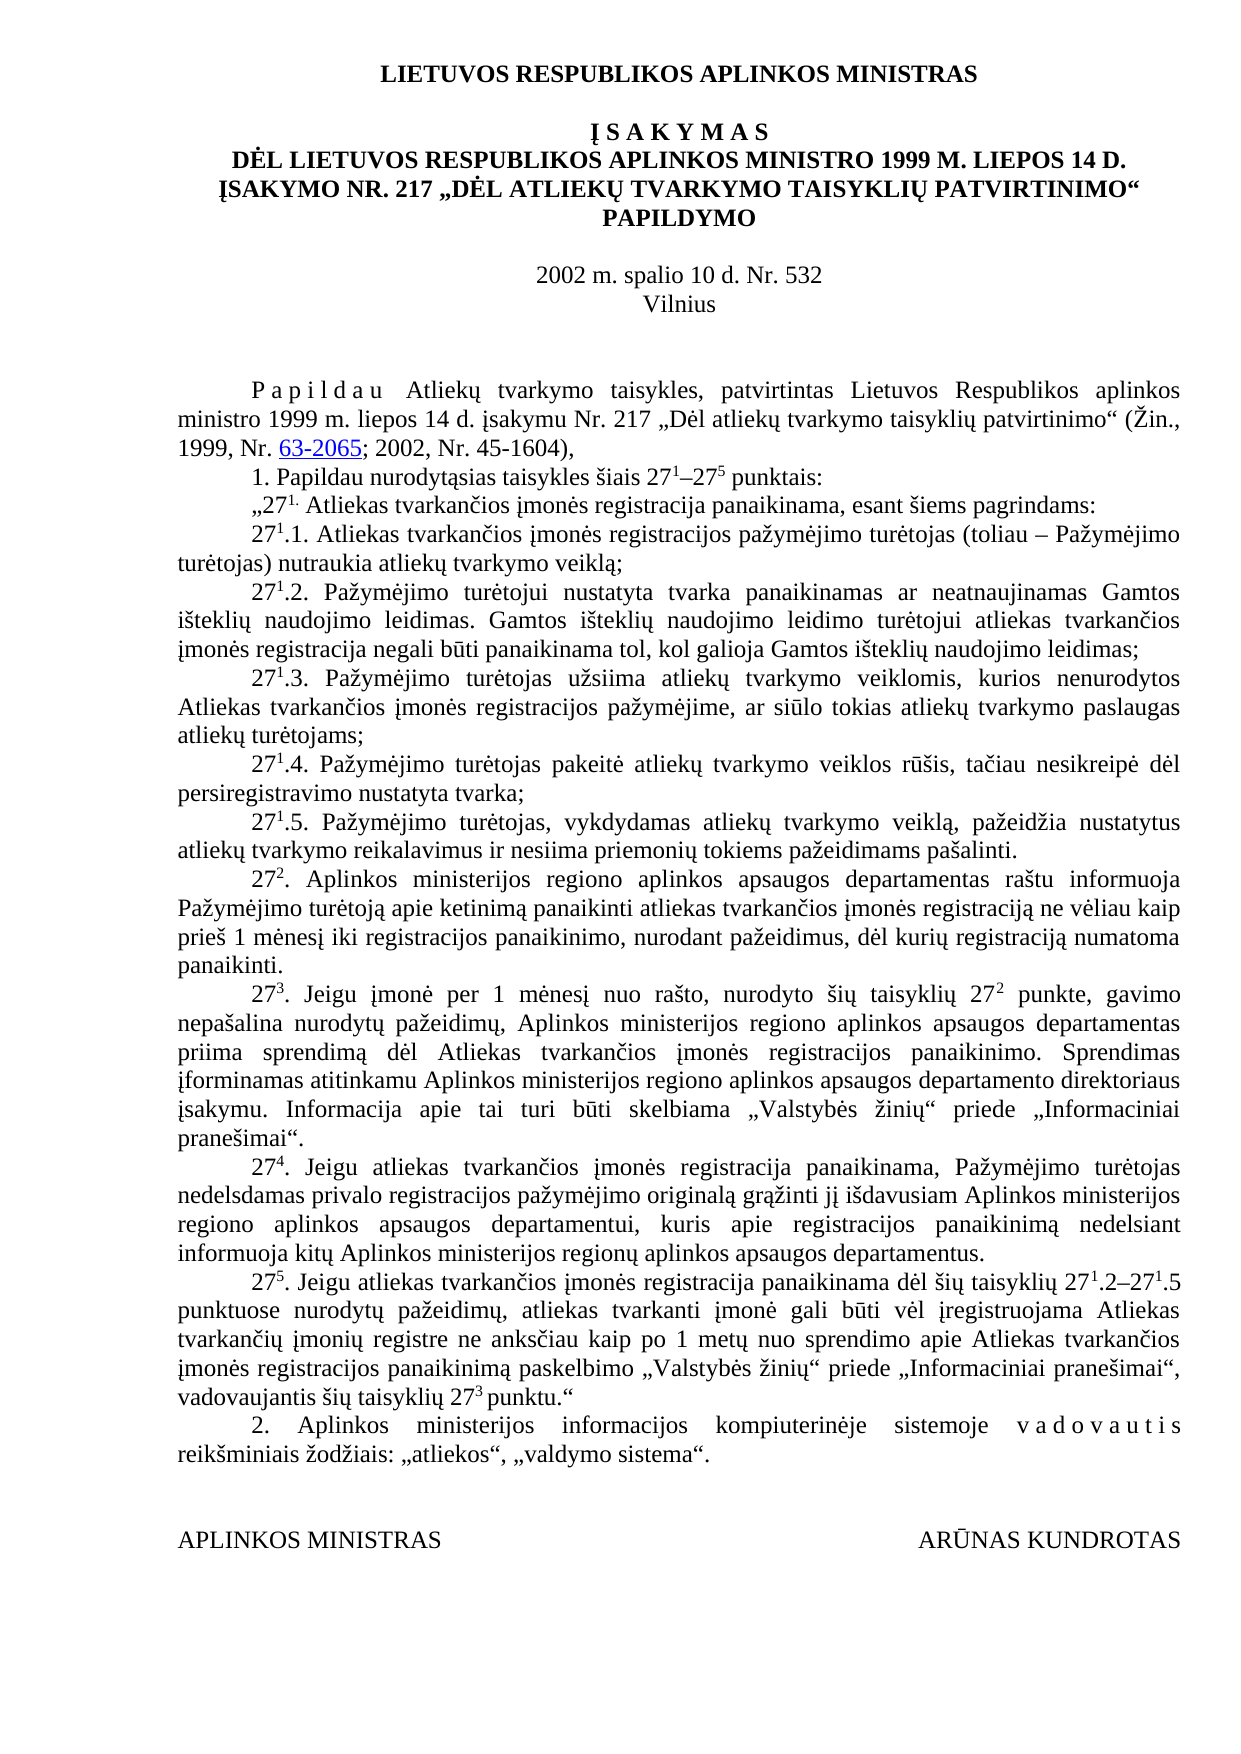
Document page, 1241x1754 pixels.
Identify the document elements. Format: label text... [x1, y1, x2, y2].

text 271.5. Pažymėjimo turėtojas, vykdydamas atliekų tvarkymo veiklą, pažeidžia nustatytus atliekų tvarkymo reikalavimus ir nesiima priemonių tokiems pažeidimams pašalinti. [177, 807, 1181, 864]
text 1. Papildau nurodytąsias taisykles šiais 271–275 punktais: [177, 462, 1181, 490]
text 271.2. Pažymėjimo turėtojui nustatyta tvarka panaikinamas ar neatnaujinamas Gamtos išteklių naudojimo leidimas. Gamtos išteklių naudojimo leidimo turėtojui atliekas tvarkančios įmonės registracija negali būti panaikinama tol, kol galioja Gamtos išteklių naudojimo leidimas; [177, 577, 1181, 663]
text 271.3. Pažymėjimo turėtojas užsiima atliekų tvarkymo veiklomis, kurios nenurodytos Atliekas tvarkančios įmonės registracijos pažymėjime, ar siūlo tokias atliekų tvarkymo paslaugas atliekų turėtojams; [177, 663, 1181, 749]
text 275. Jeigu atliekas tvarkančios įmonės registracija panaikinama dėl šių taisyklių 271.2–271.5 punktuose nurodytų pažeidimų, atliekas tvarkanti įmonė gali būti vėl įregistruojama Atliekas tvarkančių įmonių registre ne anksčiau kaip po 1 metų nuo sprendimo apie Atliekas tvarkančios įmonės registracijos panaikinimą paskelbimo „Valstybės žinių“ priede „Informaciniai pranešimai“, vadovaujantis šių taisyklių 273 punktu.“ [177, 1267, 1181, 1410]
text 274. Jeigu atliekas tvarkančios įmonės registracija panaikinama, Pažymėjimo turėtojas nedelsdamas privalo registracijos pažymėjimo originalą grąžinti jį išdavusiam Aplinkos ministerijos regiono aplinkos apsaugos departamentui, kuris apie registracijos panaikinimą nedelsiant informuoja kitų Aplinkos ministerijos regionų aplinkos apsaugos departamentus. [177, 1152, 1181, 1267]
text „271. Atliekas tvarkančios įmonės registracija panaikinama, esant šiems pagrindams: [177, 490, 1181, 519]
text Papildau Atliekų tvarkymo taisykles, patvirtintas Lietuvos Respublikos aplinkos ministro 1999 m. liepos 14 d. įsakymu Nr. 217 „Dėl atliekų tvarkymo taisyklių patvirtinimo“ (Žin., 1999, Nr. 63-2065; 2002, Nr. 45-1604), [177, 375, 1181, 462]
text 271.4. Pažymėjimo turėtojas pakeitė atliekų tvarkymo veiklos rūšis, tačiau nesikreipė dėl persiregistravimo nustatyta tvarka; [177, 749, 1181, 807]
text Į S A K Y M A S [177, 117, 1181, 145]
text 272. Aplinkos ministerijos regiono aplinkos apsaugos departamentas raštu informuoja Pažymėjimo turėtoją apie ketinimą panaikinti atliekas tvarkančios įmonės registraciją ne vėliau kaip prieš 1 mėnesį iki registracijos panaikinimo, nurodant pažeidimus, dėl kurių registraciją numatoma panaikinti. [177, 864, 1181, 979]
text APLINKOS MINISTRAS ARŪNAS KUNDROTAS [177, 1525, 1181, 1554]
text 2002 m. spalio 10 d. Nr. 532 [177, 260, 1181, 289]
text 273. Jeigu įmonė per 1 mėnesį nuo rašto, nurodyto šių taisyklių 272 punkte, gavimo nepašalina nurodytų pažeidimų, Aplinkos ministerijos regiono aplinkos apsaugos departamentas priima sprendimą dėl Atliekas tvarkančios įmonės registracijos panaikinimo. Sprendimas įforminamas atitinkamu Aplinkos ministerijos regiono aplinkos apsaugos departamento direktoriaus įsakymu. Informacija apie tai turi būti skelbiama „Valstybės žinių“ priede „Informaciniai pranešimai“. [177, 979, 1181, 1152]
text Vilnius [177, 289, 1181, 318]
text 271.1. Atliekas tvarkančios įmonės registracijos pažymėjimo turėtojas (toliau – Pažymėjimo turėtojas) nutraukia atliekų tvarkymo veiklą; [177, 519, 1181, 577]
text 2. Aplinkos ministerijos informacijos kompiuterinėje sistemoje vadovautis reikšminiais žodžiais: „atliekos“, „valdymo sistema“. [177, 1410, 1181, 1468]
text LIETUVOS RESPUBLIKOS APLINKOS MINISTRAS [177, 59, 1181, 88]
text DĖL LIETUVOS RESPUBLIKOS APLINKOS MINISTRO 1999 M. LIEPOS 14 D. ĮSAKYMO NR. 217 „DĖL ATLIEKŲ TVARKYMO TAISYKLIŲ PATVIRTINIMO“ PAPILDYMO [177, 145, 1181, 232]
